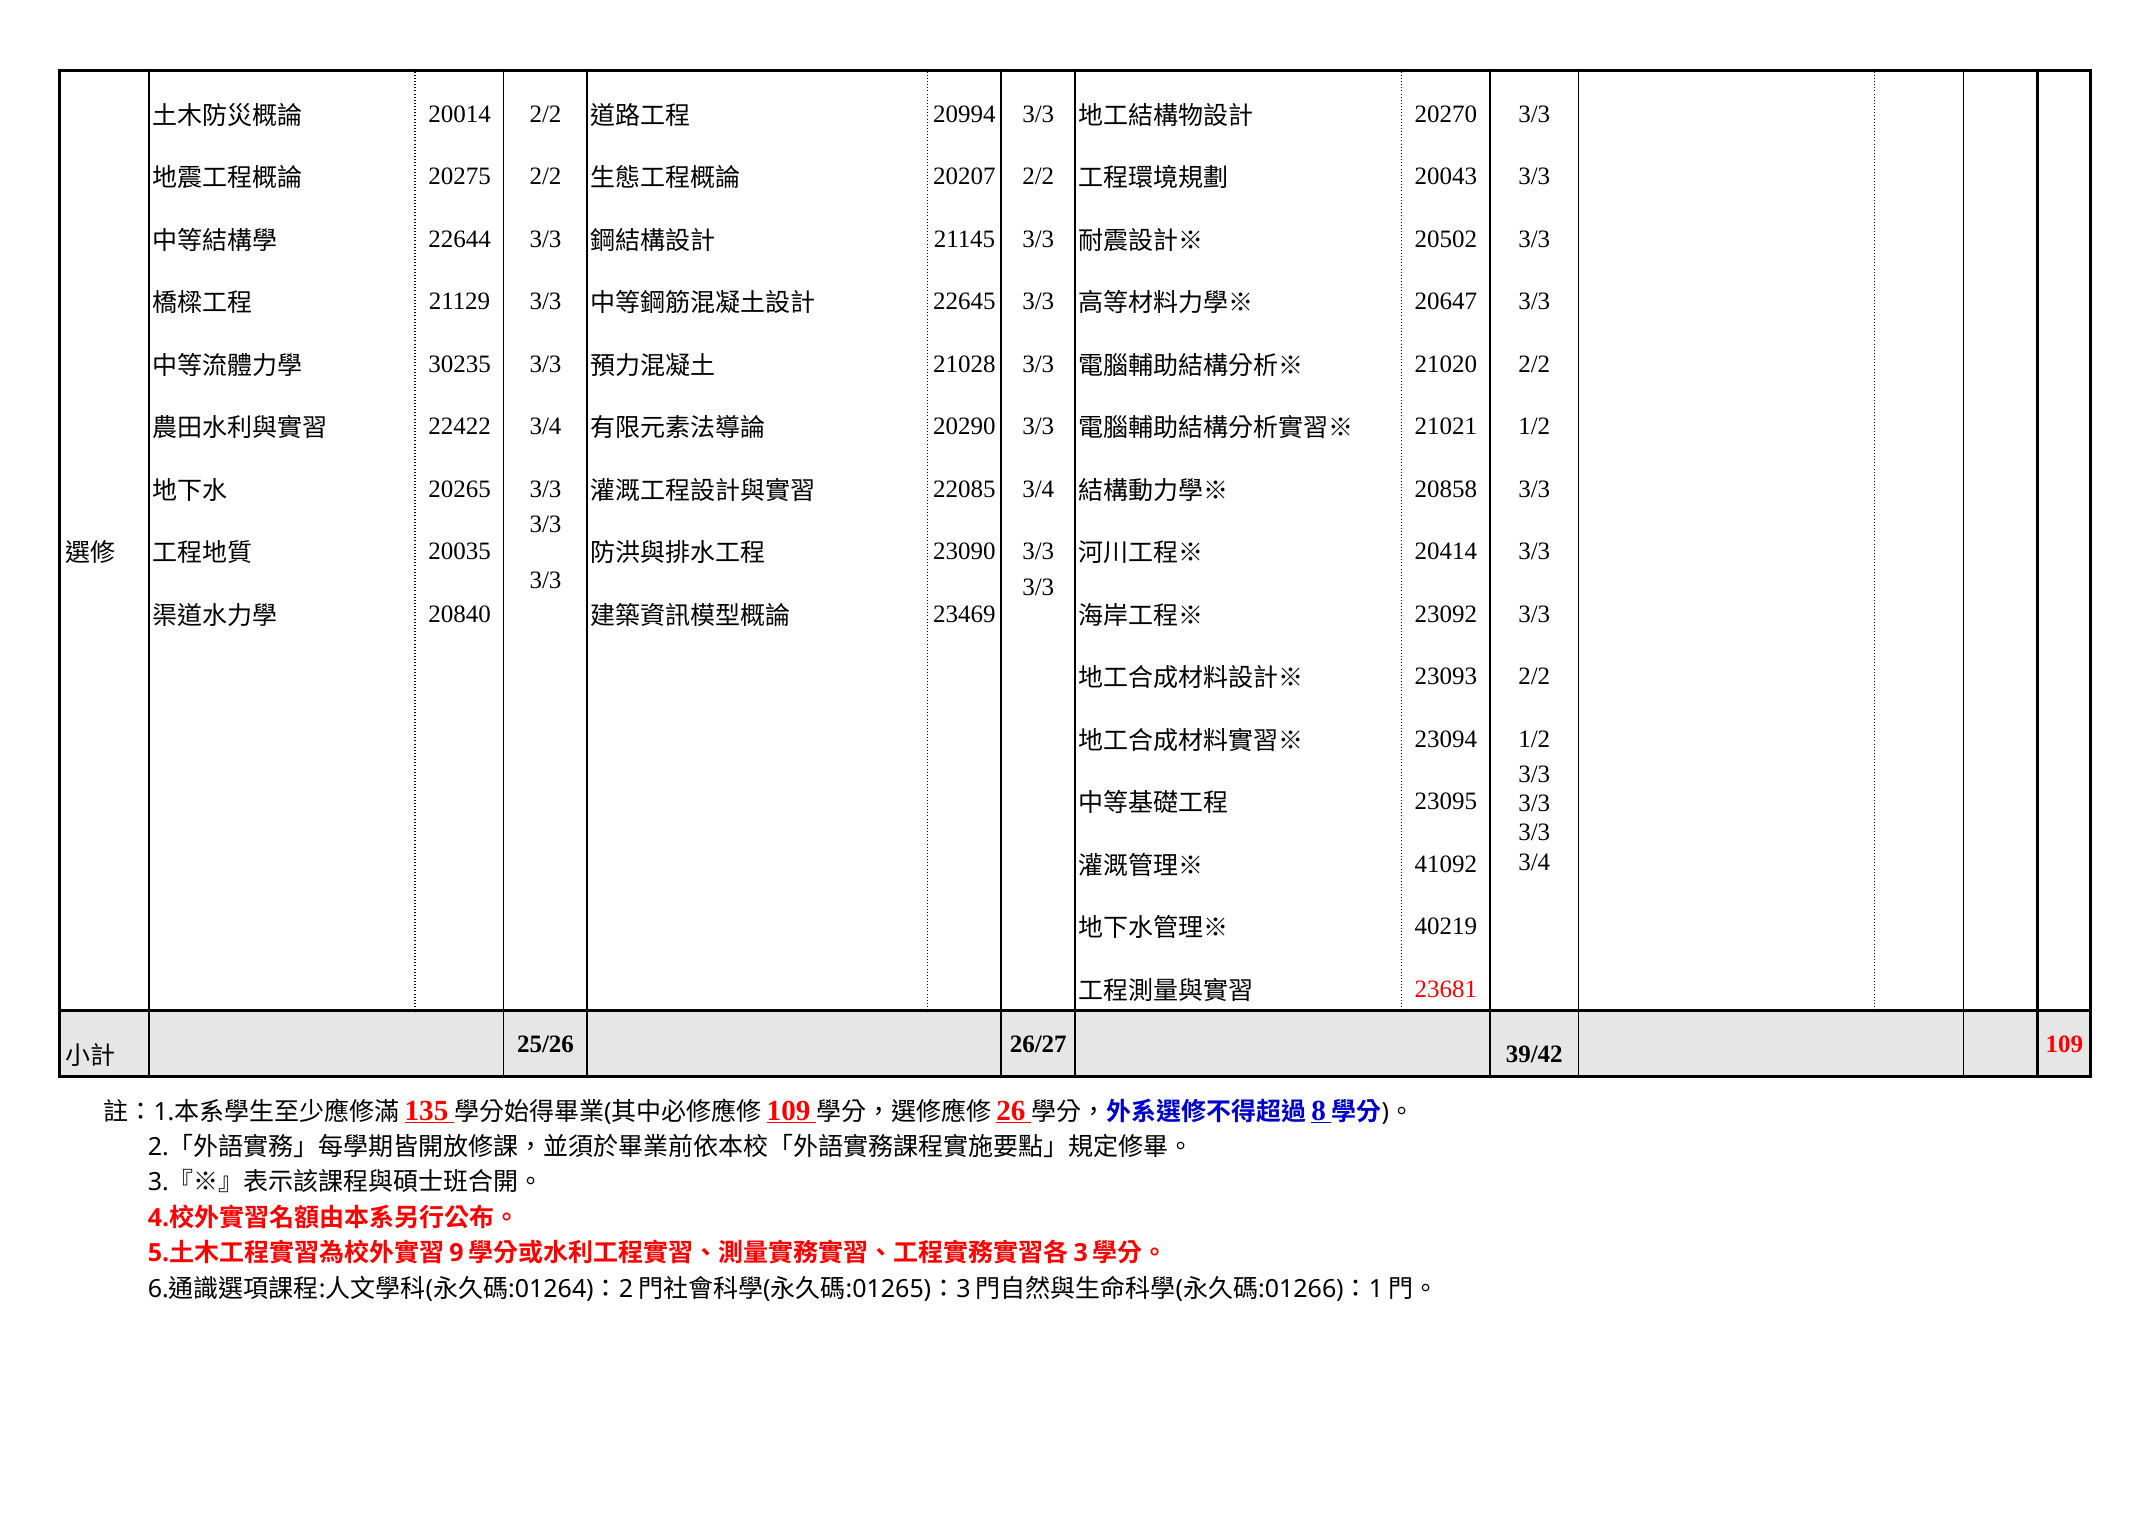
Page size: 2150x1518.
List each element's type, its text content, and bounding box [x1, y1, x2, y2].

text 註：1.本系學生至少應修滿135學分始得畢業(其中必修應修109學分，選修應修26學分，外系選修不得超過8學分)。 [103, 1097, 2091, 1126]
text 3.『※』表示該課程與碩士班合開。 [148, 1167, 1991, 1197]
table_cell 2/2 2/2 3/3 3/3 3/3 3/4 3/3 3/3 3/3 [504, 72, 586, 1009]
table_cell 25/26 [504, 1012, 586, 1075]
table_cell [1076, 1012, 1489, 1075]
text 2.「外語實務」每學期皆開放修課，並須於畢業前依本校「外語實務課程實施要點」規定修畢。 [148, 1132, 1991, 1161]
table_cell [1874, 72, 1963, 1009]
text 6.通識選項課程:人文學科(永久碼:01264)：2門社會科學(永久碼:01265)：3門自然與生命科學(永久碼:01266)：1門。 [148, 1274, 1991, 1303]
table_cell [1579, 72, 1874, 1009]
table_cell [150, 1012, 503, 1075]
table_cell 20014 20275 22644 21129 30235 22422 20265 20035 20840 [415, 72, 503, 1009]
table_cell [1964, 1012, 2036, 1075]
table_cell [588, 1012, 1000, 1075]
table_cell 地工結構物設計 工程環境規劃 耐震設計※ 高等材料力學※ 電腦輔助結構分析※ 電腦輔助結構分析實習※ 結構動力學※ 河川工程※ 海岸工程※ 地工合成材料設計※ 地工合成材料實習※ 中等基礎工程 灌溉管理※ 地下水管理※ 工程測量與實習 [1076, 72, 1401, 1009]
table_cell 109 [2039, 1012, 2089, 1075]
table_cell 道路工程 生態工程概論 鋼結構設計 中等鋼筋混凝土設計 預力混凝土 有限元素法導論 灌溉工程設計與實習 防洪與排水工程 建築資訊模型概論 [588, 72, 927, 1009]
table_cell 3/3 3/3 3/3 3/3 2/2 1/2 3/3 3/3 3/3 2/2 1/2 3/3 3/3 3/3 3/4 [1491, 72, 1578, 1009]
table_cell 土木防災概論 地震工程概論 中等結構學 橋樑工程 中等流體力學 農田水利與實習 地下水 工程地質 渠道水力學 [150, 72, 415, 1009]
table_cell [1964, 72, 2036, 1009]
table_cell 小計 [61, 1012, 148, 1075]
table_cell 選修 [61, 72, 148, 1009]
table_cell 39/42 [1491, 1012, 1578, 1075]
table_cell 3/3 2/2 3/3 3/3 3/3 3/3 3/4 3/3 3/3 [1002, 72, 1074, 1009]
table_cell [1579, 1012, 1963, 1075]
table_cell 20270 20043 20502 20647 21020 21021 20858 20414 23092 23093 23094 23095 41092 40219 23681 [1401, 72, 1489, 1009]
table_cell 20994 20207 21145 22645 21028 20290 22085 23090 23469 [928, 72, 1000, 1009]
text 4.校外實習名額由本系另行公布。 [148, 1203, 1991, 1232]
table_cell [2039, 72, 2089, 1009]
table_cell 26/27 [1002, 1012, 1074, 1075]
text 5.土木工程實習為校外實習9學分或水利工程實習、測量實務實習、工程實務實習各3學分。 [148, 1238, 1991, 1267]
